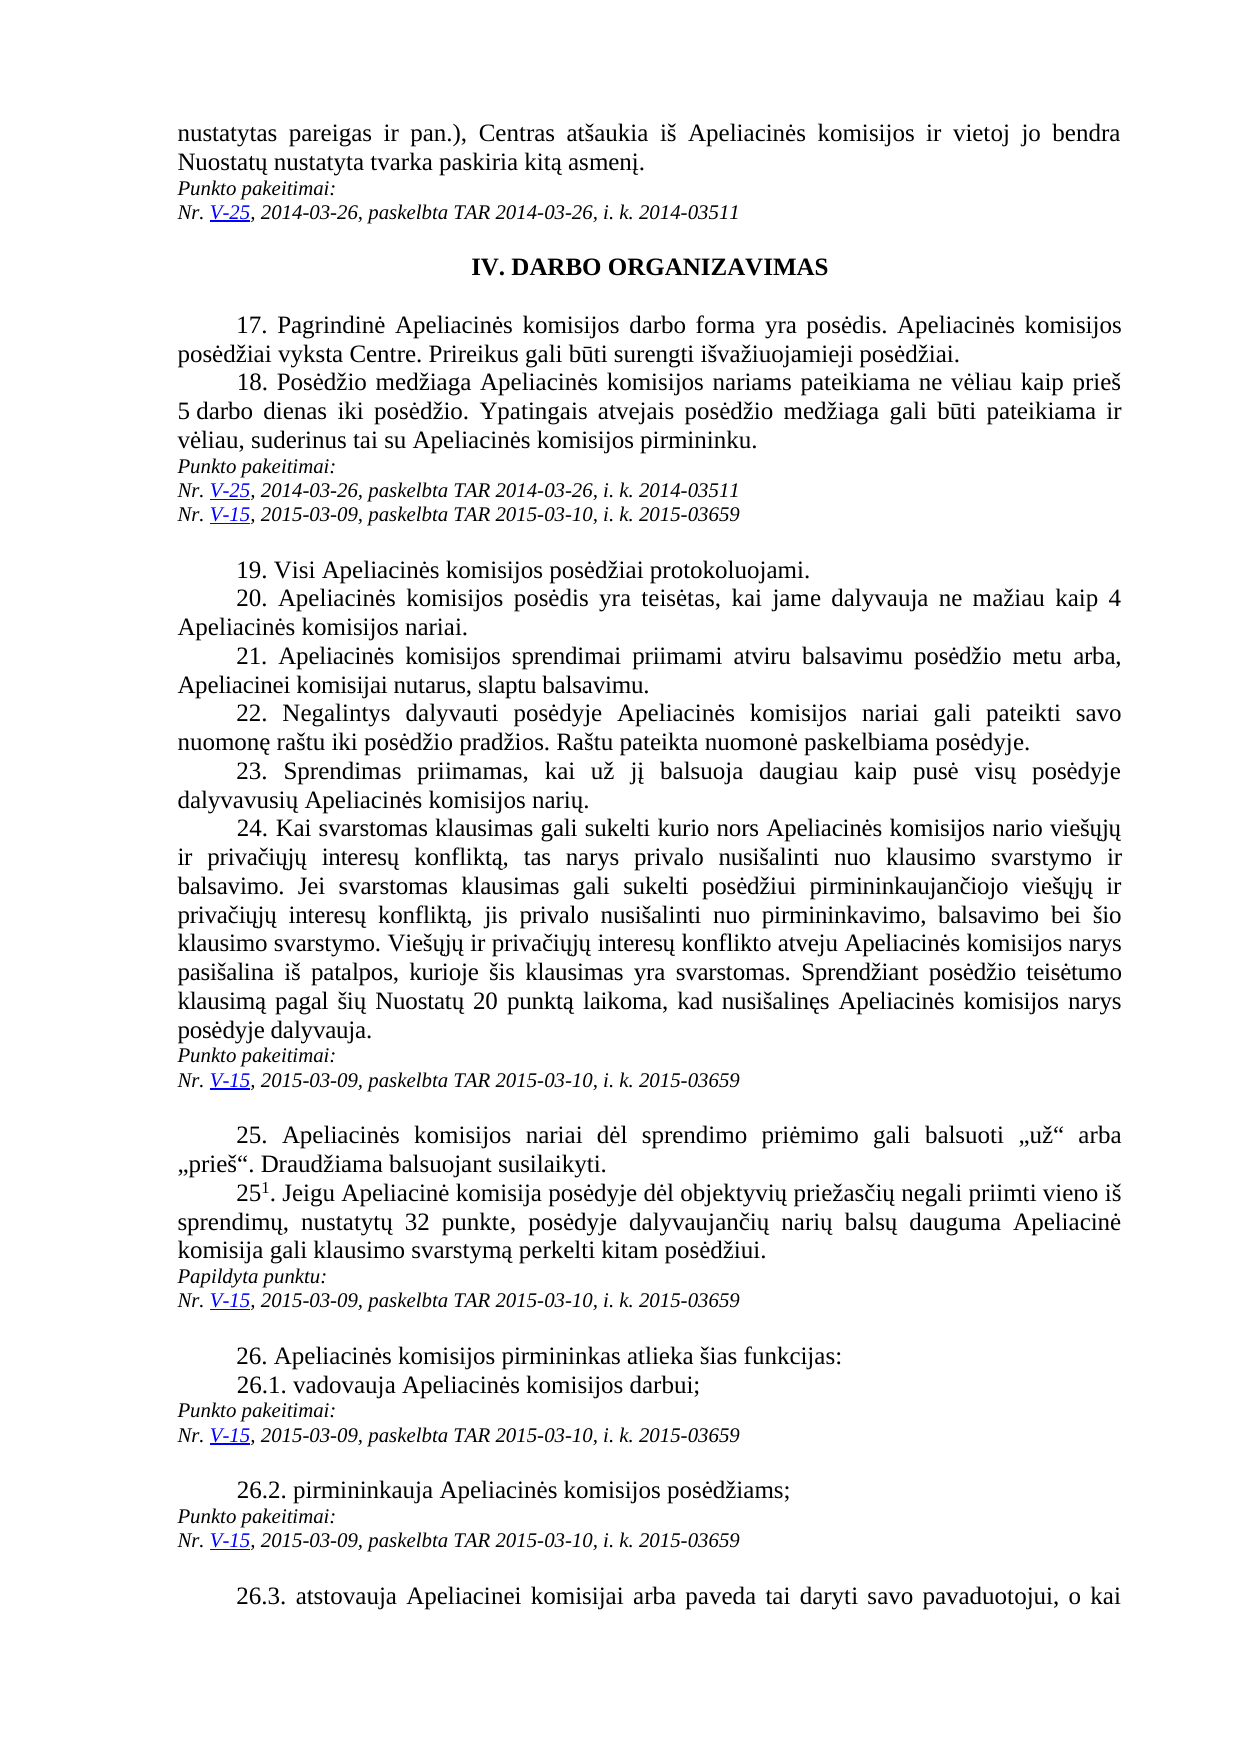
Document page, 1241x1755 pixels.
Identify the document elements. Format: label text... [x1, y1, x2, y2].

text Punkto pakeitimai: [177, 454, 1122, 478]
text 25. Apeliacinės komisijos nariai dėl sprendimo priėmimo gali balsuoti „už“ arba „prieš“. Draudžiama balsuojant susilaikyti. [177, 1120, 1122, 1178]
text 19. Visi Apeliacinės komisijos posėdžiai protokoluojami. [177, 555, 1122, 583]
text IV. DARBO ORGANIZAVIMAS [177, 252, 1122, 281]
text 26.3. atstovauja Apeliacinei komisijai arba paveda tai daryti savo pavaduotojui, o kai [177, 1581, 1122, 1610]
text Punkto pakeitimai: [177, 176, 1122, 200]
text Nr. V-15, 2015-03-09, paskelbta TAR 2015-03-10, i. k. 2015-03659 [177, 1528, 1122, 1552]
text 23. Sprendimas priimamas, kai už jį balsuoja daugiau kaip pusė visų posėdyje dalyvavusių Apeliacinės komisijos narių. [177, 756, 1122, 813]
text Papildyta punktu: [177, 1264, 1122, 1288]
text 22. Negalintys dalyvauti posėdyje Apeliacinės komisijos nariai gali pateikti savo nuomonę raštu iki posėdžio pradžios. Raštu pateikta nuomonė paskelbiama posėdyje. [177, 698, 1122, 756]
text 24. Kai svarstomas klausimas gali sukelti kurio nors Apeliacinės komisijos nario viešųjų ir privačiųjų interesų konfliktą, tas narys privalo nusišalinti nuo klausimo svarstymo ir balsavimo. Jei svarstomas klausimas gali sukelti posėdžiui pirmininkaujančiojo viešųjų ir privačiųjų interesų konfliktą, jis privalo nusišalinti nuo pirmininkavimo, balsavimo bei šio klausimo svarstymo. Viešųjų ir privačiųjų interesų konflikto atveju Apeliacinės komisijos narys pasišalina iš patalpos, kurioje šis klausimas yra svarstomas. Sprendžiant posėdžio teisėtumo klausimą pagal šių Nuostatų 20 punktą laikoma, kad nusišalinęs Apeliacinės komisijos narys posėdyje dalyvauja. [177, 813, 1122, 1043]
text 18. Posėdžio medžiaga Apeliacinės komisijos nariams pateikiama ne vėliau kaip prieš 5 darbo dienas iki posėdžio. Ypatingais atvejais posėdžio medžiaga gali būti pateikiama ir vėliau, suderinus tai su Apeliacinės komisijos pirmininku. [177, 367, 1122, 454]
text 17. Pagrindinė Apeliacinės komisijos darbo forma yra posėdis. Apeliacinės komisijos posėdžiai vyksta Centre. Prireikus gali būti surengti išvažiuojamieji posėdžiai. [177, 310, 1122, 367]
text Nr. V-15, 2015-03-09, paskelbta TAR 2015-03-10, i. k. 2015-03659 [177, 1422, 1122, 1447]
text Punkto pakeitimai: [177, 1398, 1122, 1422]
text nustatytas pareigas ir pan.), Centras atšaukia iš Apeliacinės komisijos ir vietoj jo bendra Nuostatų nustatyta tvarka paskiria kitą asmenį. [177, 118, 1122, 176]
text Nr. V-15, 2015-03-09, paskelbta TAR 2015-03-10, i. k. 2015-03659 [177, 502, 1122, 526]
text 26.1. vadovauja Apeliacinės komisijos darbui; [237, 1370, 1122, 1398]
text Punkto pakeitimai: [177, 1504, 1122, 1528]
text 20. Apeliacinės komisijos posėdis yra teisėtas, kai jame dalyvauja ne mažiau kaip 4 Apeliacinės komisijos nariai. [177, 583, 1122, 641]
text 21. Apeliacinės komisijos sprendimai priimami atviru balsavimu posėdžio metu arba, Apeliacinei komisijai nutarus, slaptu balsavimu. [177, 641, 1122, 698]
text Nr. V-25, 2014-03-26, paskelbta TAR 2014-03-26, i. k. 2014-03511 [177, 478, 1122, 502]
text 26. Apeliacinės komisijos pirmininkas atlieka šias funkcijas: [177, 1341, 1122, 1370]
text 251. Jeigu Apeliacinė komisija posėdyje dėl objektyvių priežasčių negali priimti vieno iš sprendimų, nustatytų 32 punkte, posėdyje dalyvaujančių narių balsų dauguma Apeliacinė komisija gali klausimo svarstymą perkelti kitam posėdžiui. [177, 1178, 1122, 1264]
text Nr. V-15, 2015-03-09, paskelbta TAR 2015-03-10, i. k. 2015-03659 [177, 1288, 1122, 1312]
text Nr. V-25, 2014-03-26, paskelbta TAR 2014-03-26, i. k. 2014-03511 [177, 200, 1122, 224]
text 26.2. pirmininkauja Apeliacinės komisijos posėdžiams; [237, 1475, 1122, 1504]
text Punkto pakeitimai: [177, 1043, 1122, 1067]
text Nr. V-15, 2015-03-09, paskelbta TAR 2015-03-10, i. k. 2015-03659 [177, 1067, 1122, 1092]
